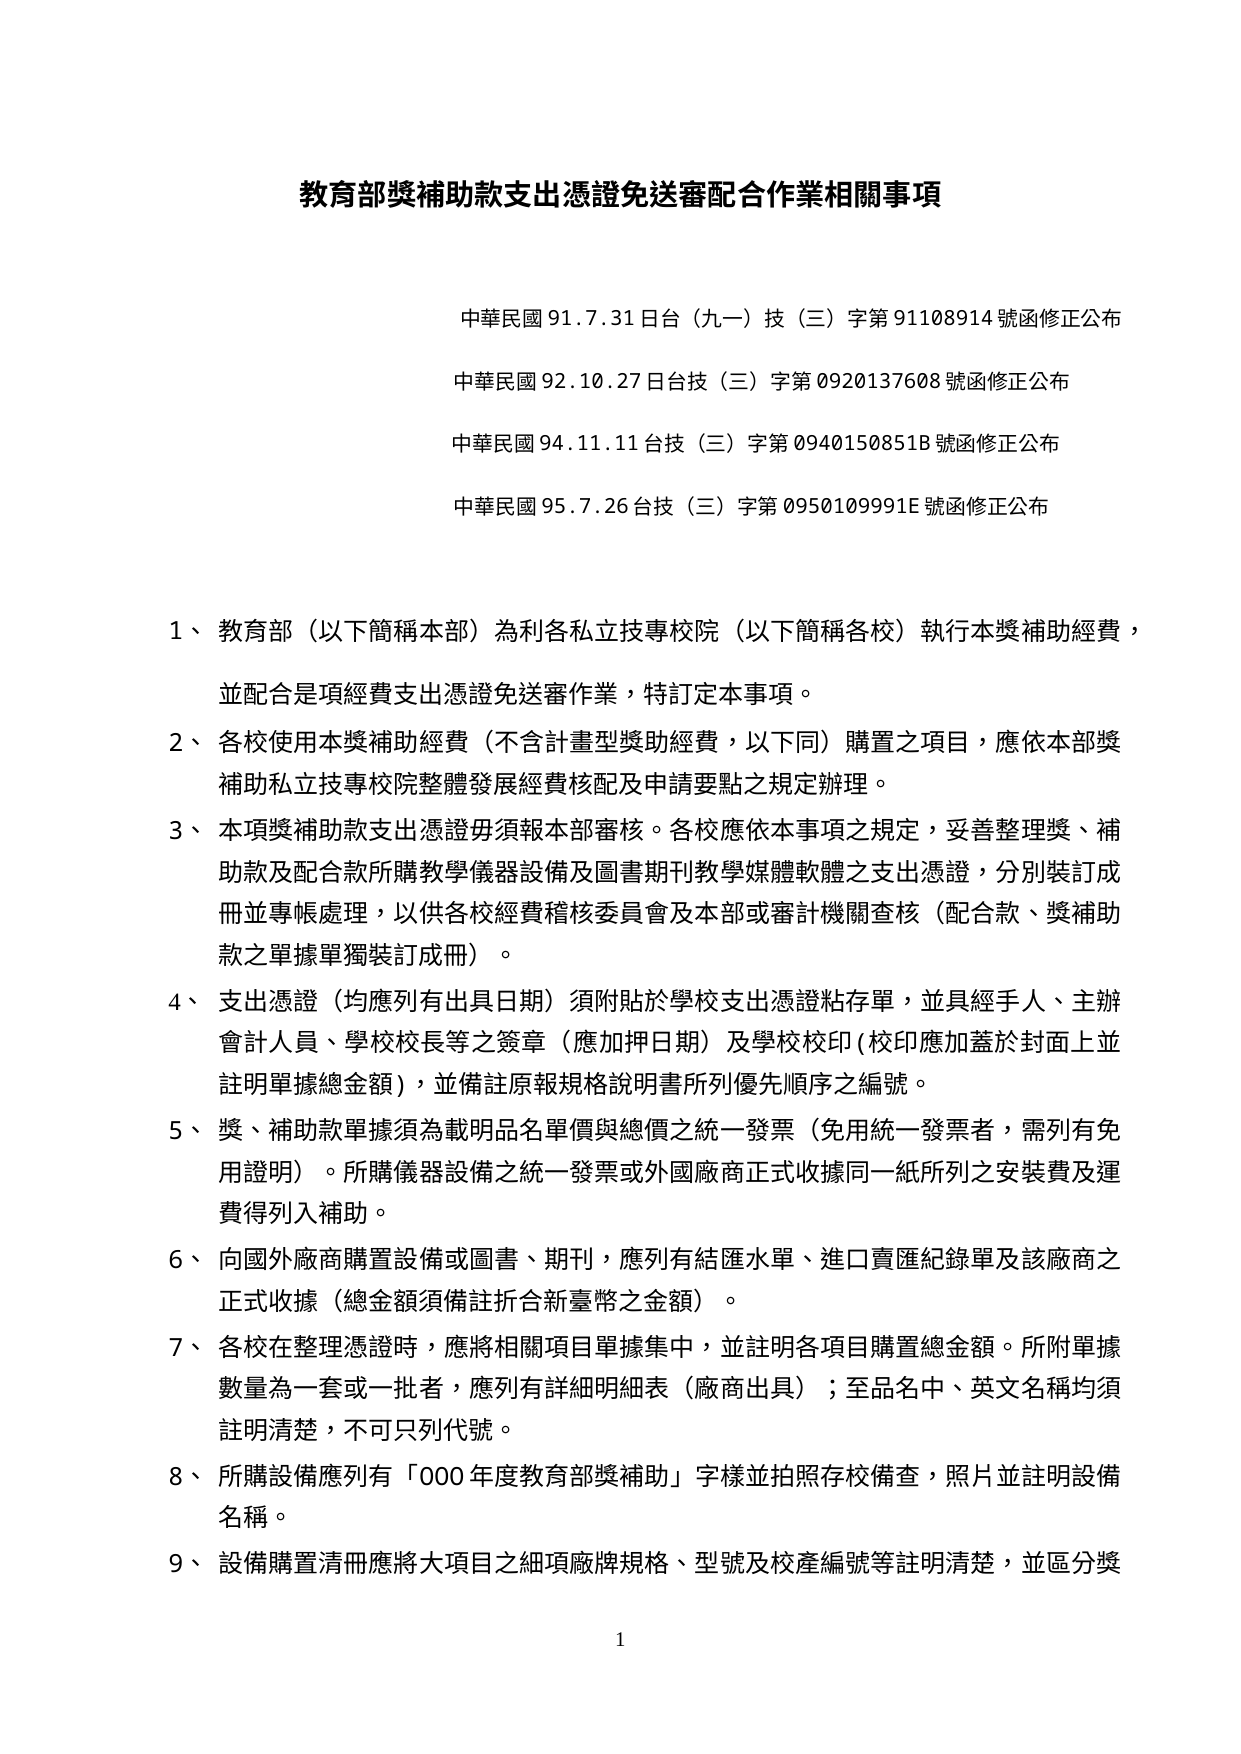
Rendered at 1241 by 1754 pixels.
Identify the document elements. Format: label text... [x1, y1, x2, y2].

list 設備購置清冊應將大項目之細項廠牌規格、型號及校產編號等註明清楚，並區分獎 [168, 1538, 1122, 1580]
list 獎、補助款單據須為載明品名單價與總價之統一發票（免用統一發票者，需列有免用證明）。所購儀器設備之統一發票或外國廠商正式收據同一紙所列之安裝費及運費得列入補助。 [168, 1105, 1122, 1230]
text 中華民國95.7.26台技（三）字第0950109991E號函修正公布 [267, 463, 1122, 526]
list 教育部（以下簡稱本部）為利各私立技專校院（以下簡稱各校）執行本獎補助經費，並配合是項經費支出憑證免送審作業，特訂定本事項。 [168, 588, 1122, 713]
text 教育部獎補助款支出憑證免送審配合作業相關事項 [118, 151, 1122, 213]
list 支出憑證（均應列有出具日期）須附貼於學校支出憑證粘存單，並具經手人、主辦會計人員、學校校長等之簽章（應加押日期）及學校校印(校印應加蓋於封面上並註明單據總金額)，並備註原報規格說明書所列優先順序之編號。 [168, 976, 1122, 1101]
text 中華民國92.10.27日台技（三）字第0920137608號函修正公布 [267, 338, 1122, 401]
list 各校使用本獎補助經費（不含計畫型獎助經費，以下同）購置之項目，應依本部獎補助私立技專校院整體發展經費核配及申請要點之規定辦理。 [168, 717, 1122, 801]
list 所購設備應列有「OOO年度教育部獎補助」字樣並拍照存校備查，照片並註明設備名稱。 [168, 1451, 1122, 1534]
list 本項獎補助款支出憑證毋須報本部審核。各校應依本事項之規定，妥善整理獎、補助款及配合款所購教學儀器設備及圖書期刊教學媒體軟體之支出憑證，分別裝訂成冊並專帳處理，以供各校經費稽核委員會及本部或審計機關查核（配合款、獎補助款之單據單獨裝訂成冊）。 [168, 805, 1122, 972]
text 中華民國91.7.31日台（九一）技（三）字第91108914號函修正公布 [267, 276, 1122, 338]
text 中華民國94.11.11台技（三）字第0940150851B號函修正公布 [267, 401, 1122, 463]
list 各校在整理憑證時，應將相關項目單據集中，並註明各項目購置總金額。所附單據數量為一套或一批者，應列有詳細明細表（廠商出具）；至品名中、英文名稱均須註明清楚，不可只列代號。 [168, 1322, 1122, 1447]
list 向國外廠商購置設備或圖書、期刊，應列有結匯水單、進口賣匯紀錄單及該廠商之正式收據（總金額須備註折合新臺幣之金額）。 [168, 1234, 1122, 1317]
